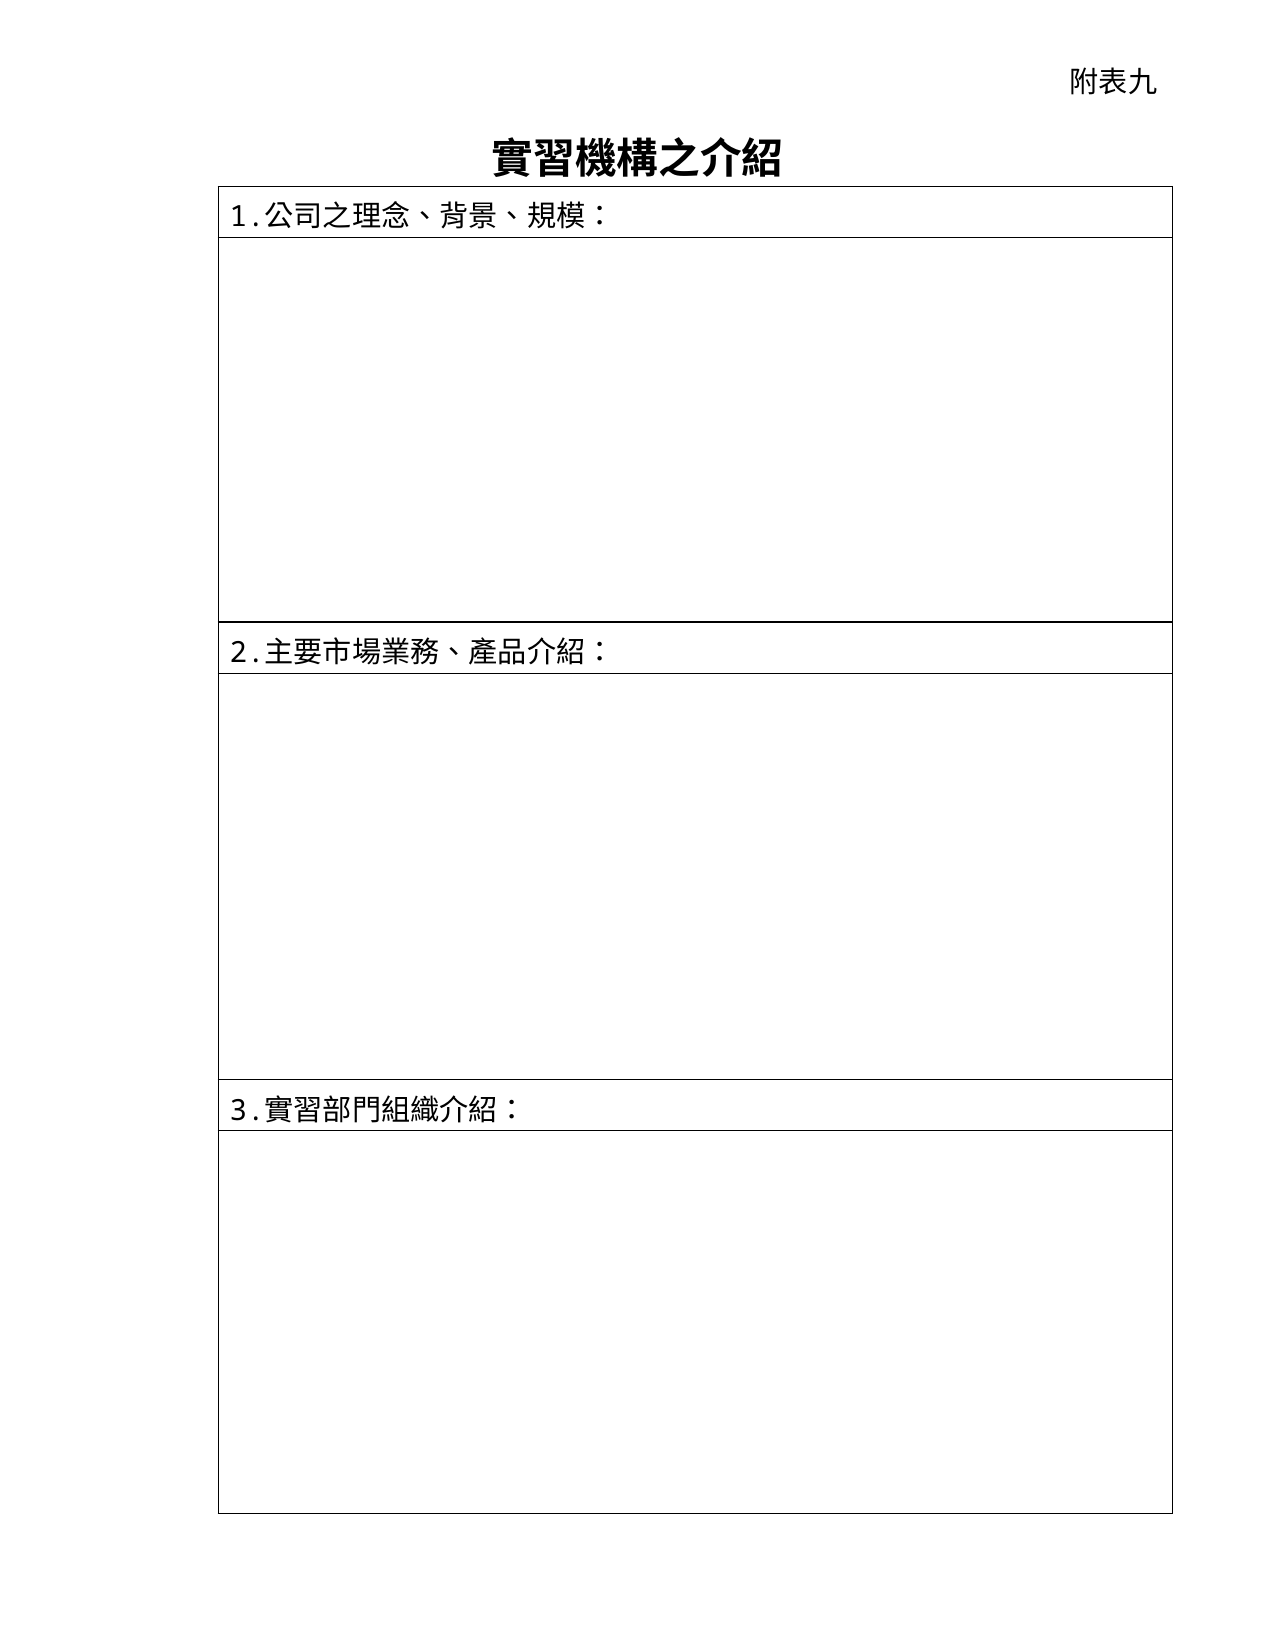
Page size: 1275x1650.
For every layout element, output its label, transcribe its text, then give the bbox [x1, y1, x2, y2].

table_cell [219, 238, 1172, 621]
table_cell [219, 1131, 1172, 1513]
table_cell [219, 674, 1172, 1079]
table_cell 2.主要市場業務、產品介紹： [219, 623, 1172, 672]
table_header 1.公司之理念、背景、規模： [219, 187, 1172, 237]
text 實習機構之介紹 [118, 125, 1157, 186]
table_cell 3.實習部門組織介紹： [219, 1080, 1172, 1130]
